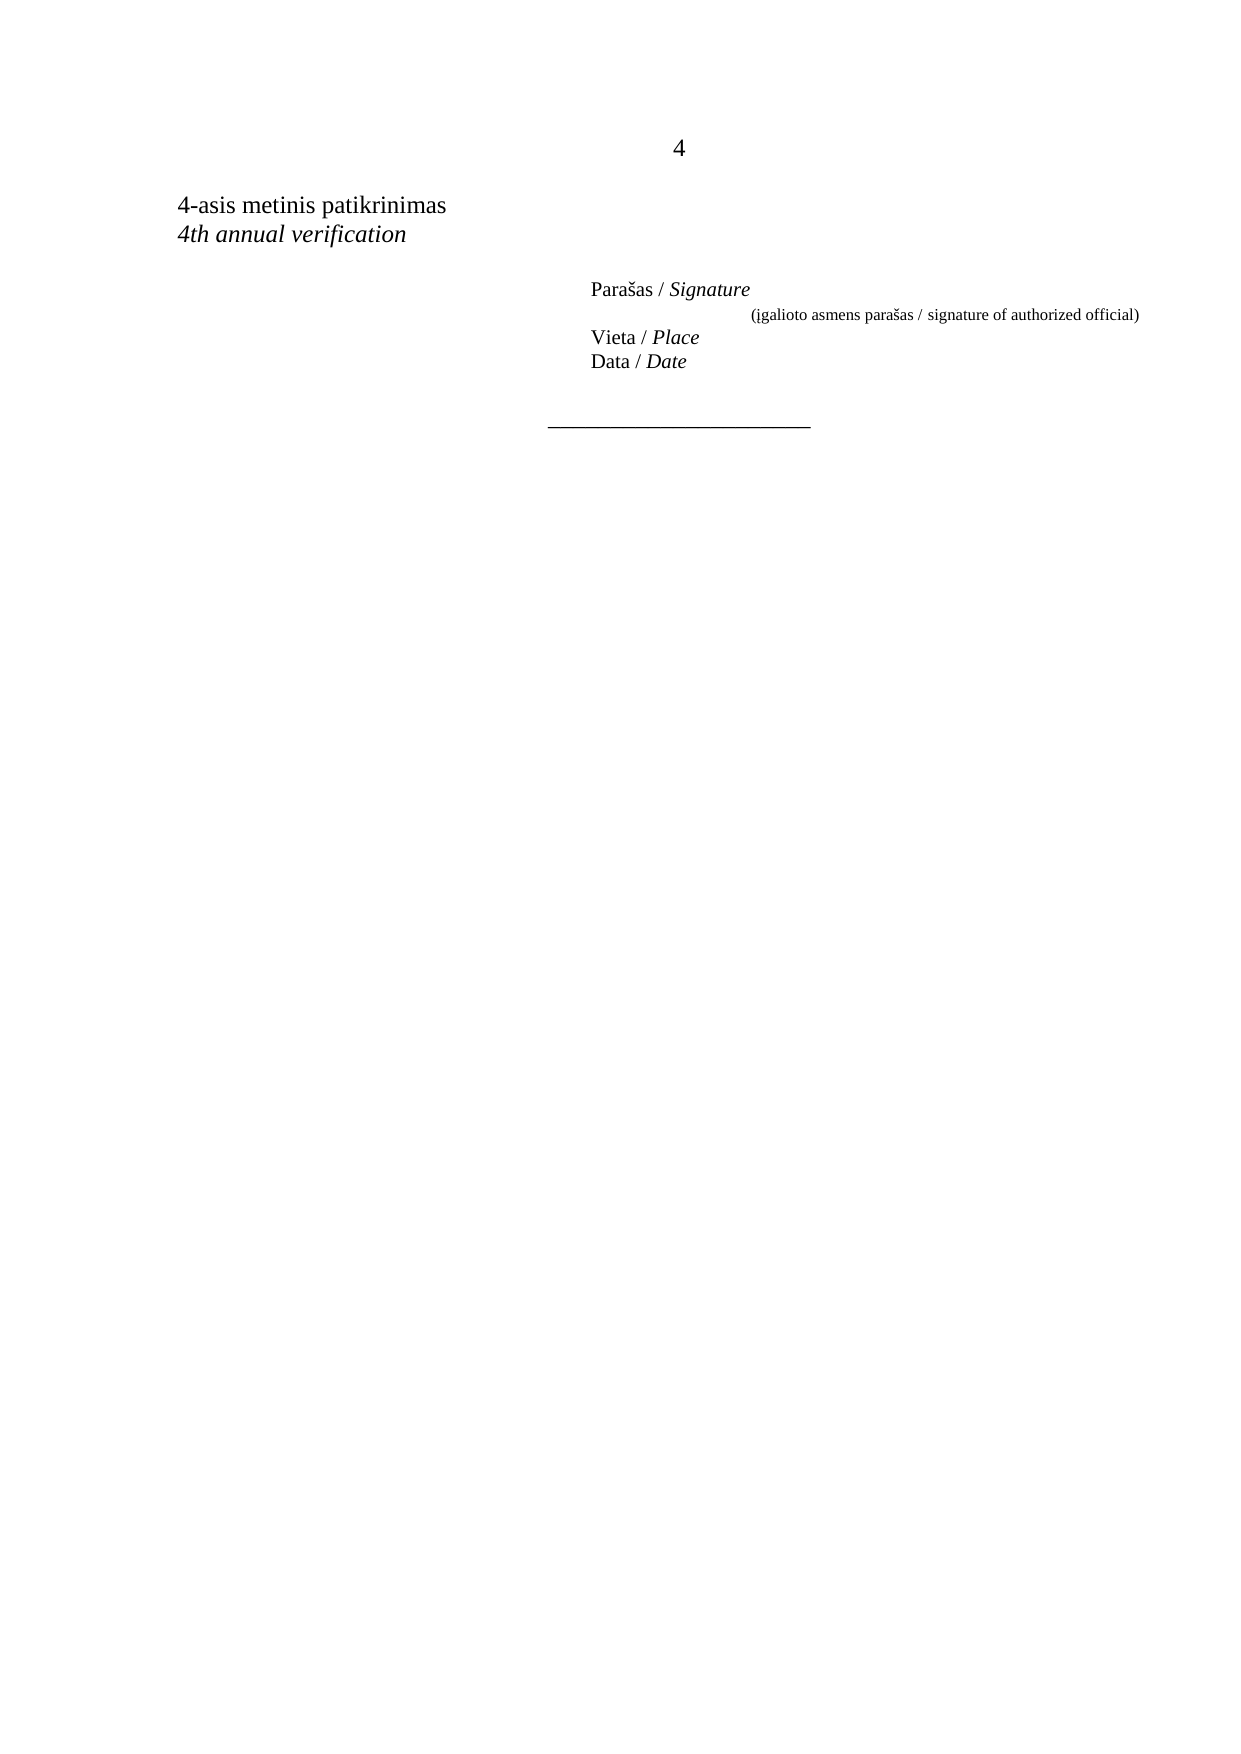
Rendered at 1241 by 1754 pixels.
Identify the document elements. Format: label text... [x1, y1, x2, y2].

text Parašas / Signature [591, 277, 1181, 301]
text Data / Date [591, 349, 1181, 373]
text (įgalioto asmens parašas / signature of authorized official) [709, 301, 1181, 325]
text 4th annual verification [177, 219, 1181, 248]
text Vieta / Place [591, 325, 1181, 349]
text _____________________ [177, 402, 1181, 430]
text 4-asis metinis patikrinimas [177, 190, 1181, 219]
